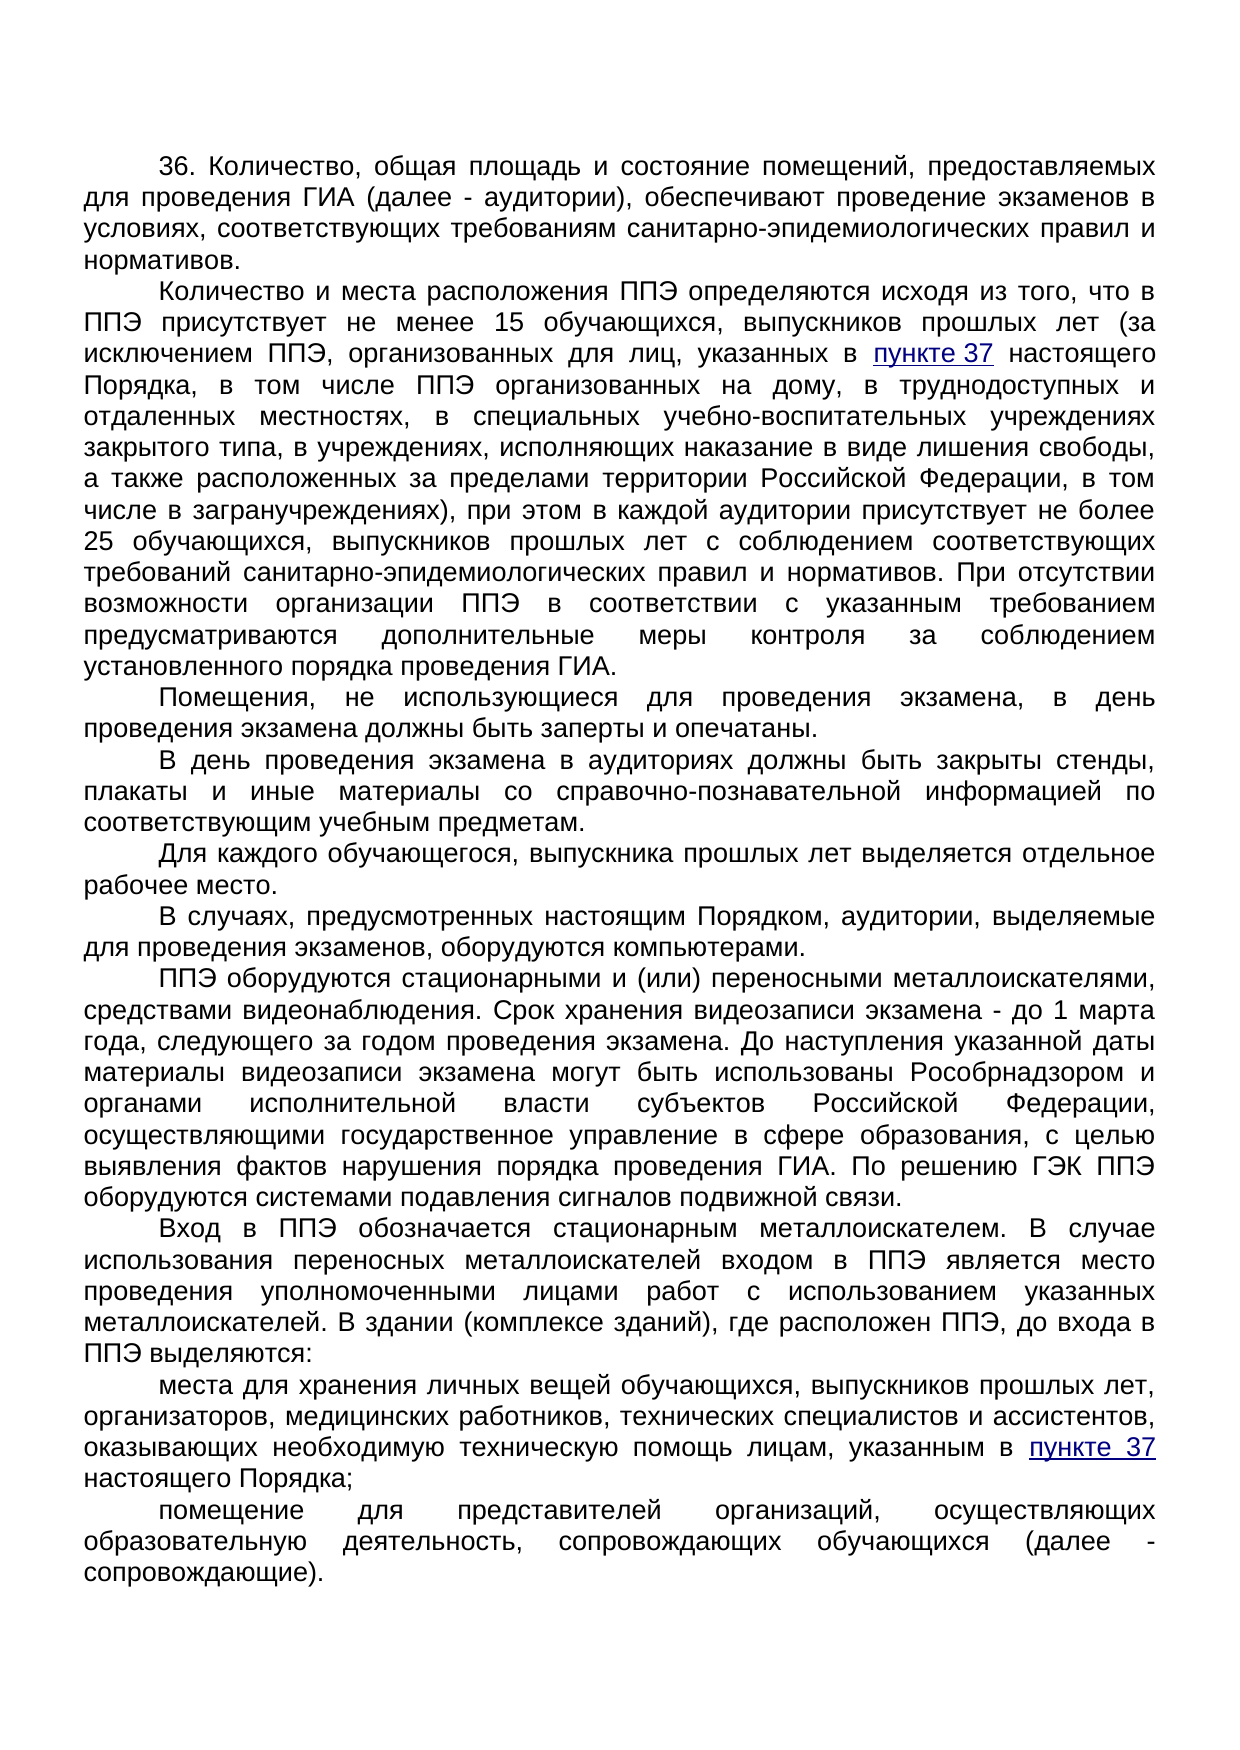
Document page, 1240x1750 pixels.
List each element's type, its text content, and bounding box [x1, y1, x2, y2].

text Вход в ППЭ обозначается стационарным металлоискателем. В случае использования переносных металлоискателей входом в ППЭ является место проведения уполномоченными лицами работ с использованием указанных металлоискателей. В здании (комплексе зданий), где расположен ППЭ, до входа в ППЭ выделяются: [83, 1212, 1156, 1369]
text Для каждого обучающегося, выпускника прошлых лет выделяется отдельное рабочее место. [83, 837, 1156, 900]
text Помещения, не использующиеся для проведения экзамена, в день проведения экзамена должны быть заперты и опечатаны. [83, 681, 1156, 744]
text В день проведения экзамена в аудиториях должны быть закрыты стенды, плакаты и иные материалы со справочно-познавательной информацией по соответствующим учебным предметам. [83, 744, 1156, 837]
text помещение для представителей организаций, осуществляющих образовательную деятельность, сопровождающих обучающихся (далее - сопровождающие). [83, 1494, 1156, 1587]
text В случаях, предусмотренных настоящим Порядком, аудитории, выделяемые для проведения экзаменов, оборудуются компьютерами. [83, 900, 1156, 962]
text 36. Количество, общая площадь и состояние помещений, предоставляемых для проведения ГИА (далее - аудитории), обеспечивают проведение экзаменов в условиях, соответствующих требованиям санитарно-эпидемиологических правил и нормативов. [83, 150, 1156, 275]
text Количество и места расположения ППЭ определяются исходя из того, что в ППЭ присутствует не менее 15 обучающихся, выпускников прошлых лет (за исключением ППЭ, организованных для лиц, указанных в пункте 37 настоящего Порядка, в том числе ППЭ организованных на дому, в труднодоступных и отдаленных местностях, в специальных учебно-воспитательных учреждениях закрытого типа, в учреждениях, исполняющих наказание в виде лишения свободы, а также расположенных за пределами территории Российской Федерации, в том числе в загранучреждениях), при этом в каждой аудитории присутствует не более 25 обучающихся, выпускников прошлых лет с соблюдением соответствующих требований санитарно-эпидемиологических правил и нормативов. При отсутствии возможности организации ППЭ в соответствии с указанным требованием предусматриваются дополнительные меры контроля за соблюдением установленного порядка проведения ГИА. [83, 275, 1156, 681]
text места для хранения личных вещей обучающихся, выпускников прошлых лет, организаторов, медицинских работников, технических специалистов и ассистентов, оказывающих необходимую техническую помощь лицам, указанным в пункте 37 настоящего Порядка; [83, 1369, 1156, 1494]
text ППЭ оборудуются стационарными и (или) переносными металлоискателями, средствами видеонаблюдения. Срок хранения видеозаписи экзамена - до 1 марта года, следующего за годом проведения экзамена. До наступления указанной даты материалы видеозаписи экзамена могут быть использованы Рособрнадзором и органами исполнительной власти субъектов Российской Федерации, осуществляющими государственное управление в сфере образования, с целью выявления фактов нарушения порядка проведения ГИА. По решению ГЭК ППЭ оборудуются системами подавления сигналов подвижной связи. [83, 962, 1156, 1212]
